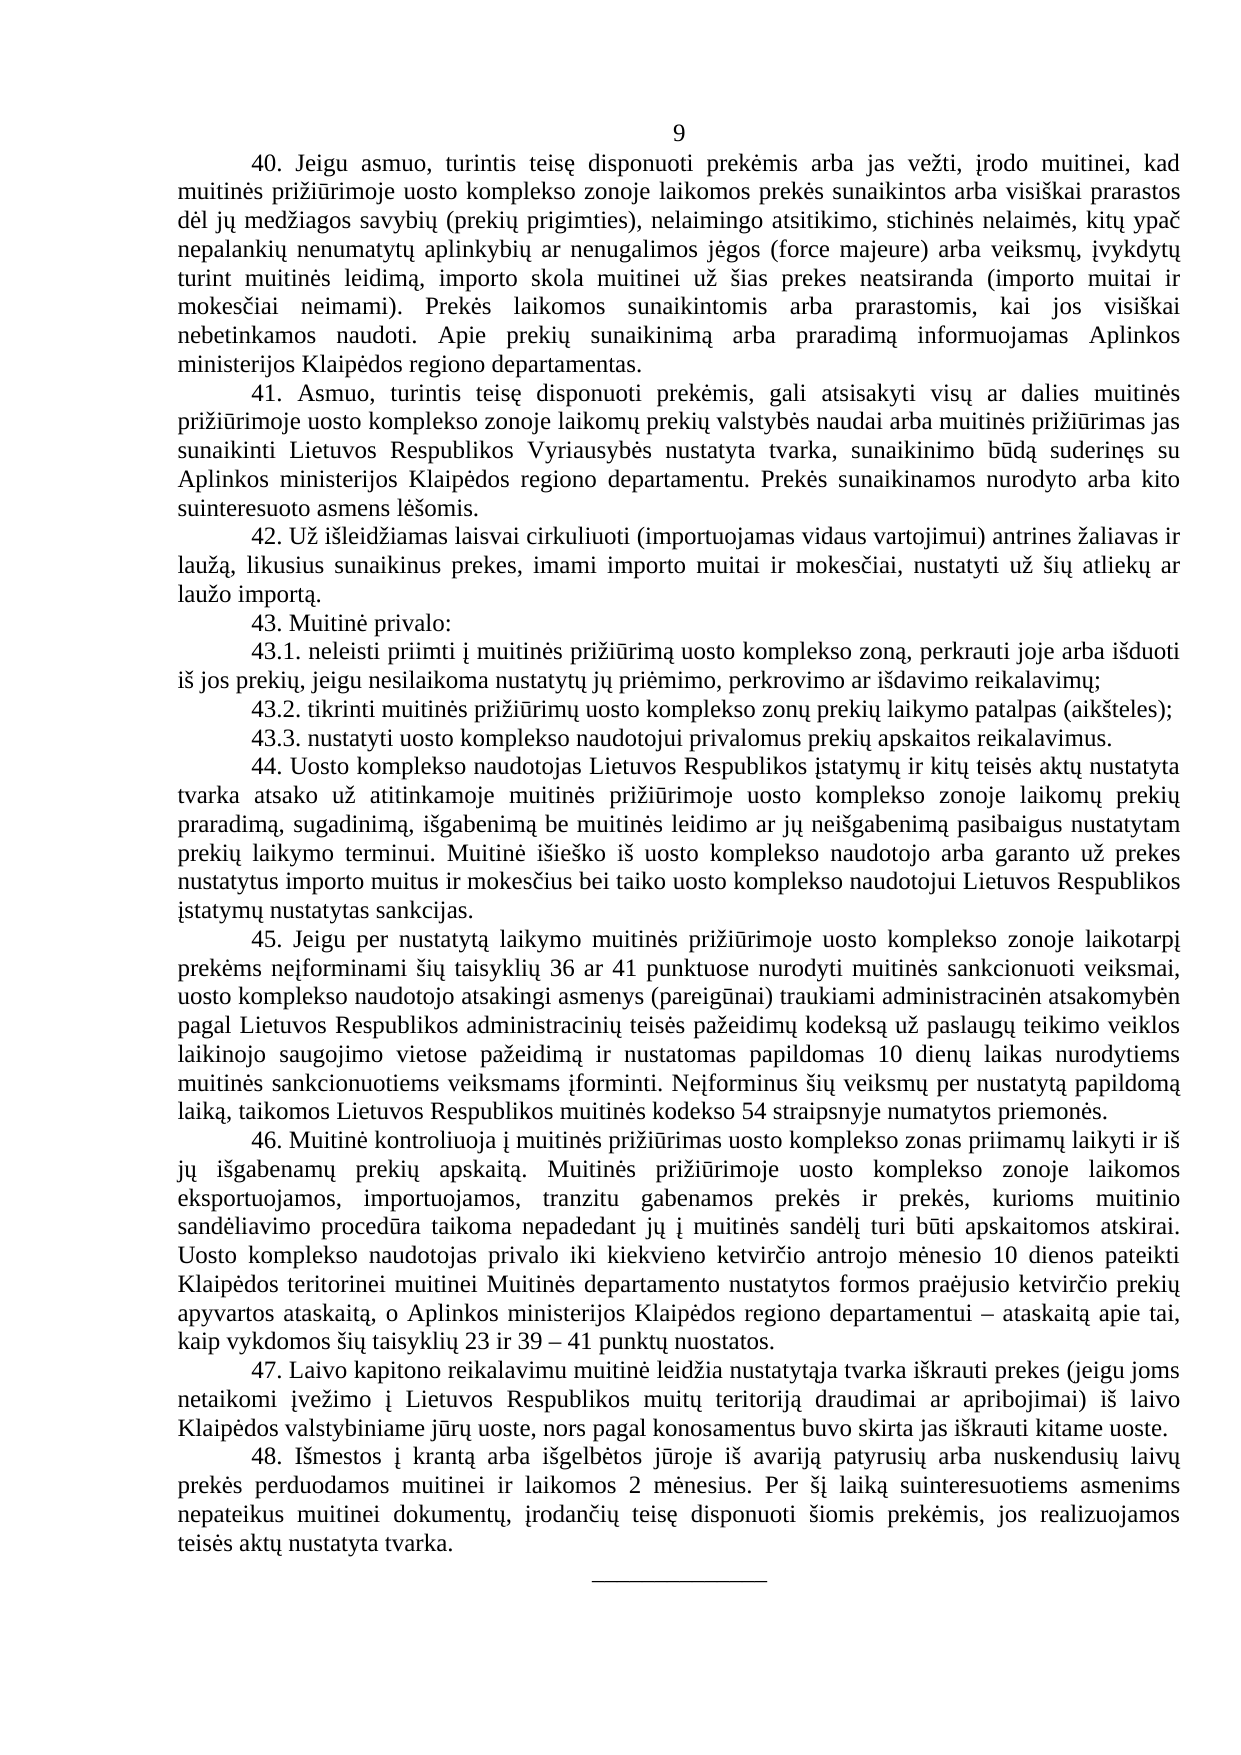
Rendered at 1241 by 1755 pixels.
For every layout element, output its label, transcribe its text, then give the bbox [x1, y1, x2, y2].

text 43.3. nustatyti uosto komplekso naudotojui privalomus prekių apskaitos reikalavimus. [177, 723, 1181, 751]
text 40. Jeigu asmuo, turintis teisę disponuoti prekėmis arba jas vežti, įrodo muitinei, kad muitinės prižiūrimoje uosto komplekso zonoje laikomos prekės sunaikintos arba visiškai prarastos dėl jų medžiagos savybių (prekių prigimties), nelaimingo atsitikimo, stichinės nelaimės, kitų ypač nepalankių nenumatytų aplinkybių ar nenugalimos jėgos (force majeure) arba veiksmų, įvykdytų turint muitinės leidimą, importo skola muitinei už šias prekes neatsiranda (importo muitai ir mokesčiai neimami). Prekės laikomos sunaikintomis arba prarastomis, kai jos visiškai nebetinkamos naudoti. Apie prekių sunaikinimą arba praradimą informuojamas Aplinkos ministerijos Klaipėdos regiono departamentas. [177, 148, 1181, 378]
text 46. Muitinė kontroliuoja į muitinės prižiūrimas uosto komplekso zonas priimamų laikyti ir iš jų išgabenamų prekių apskaitą. Muitinės prižiūrimoje uosto komplekso zonoje laikomos eksportuojamos, importuojamos, tranzitu gabenamos prekės ir prekės, kurioms muitinio sandėliavimo procedūra taikoma nepadedant jų į muitinės sandėlį turi būti apskaitomos atskirai. Uosto komplekso naudotojas privalo iki kiekvieno ketvirčio antrojo mėnesio 10 dienos pateikti Klaipėdos teritorinei muitinei Muitinės departamento nustatytos formos praėjusio ketvirčio prekių apyvartos ataskaitą, o Aplinkos ministerijos Klaipėdos regiono departamentui – ataskaitą apie tai, kaip vykdomos šių taisyklių 23 ir 39 – 41 punktų nuostatos. [177, 1125, 1181, 1355]
text 43.2. tikrinti muitinės prižiūrimų uosto komplekso zonų prekių laikymo patalpas (aikšteles); [177, 694, 1181, 723]
text 43.1. neleisti priimti į muitinės prižiūrimą uosto komplekso zoną, perkrauti joje arba išduoti iš jos prekių, jeigu nesilaikoma nustatytų jų priėmimo, perkrovimo ar išdavimo reikalavimų; [177, 636, 1181, 694]
text ______________ [177, 1556, 1181, 1585]
text 48. Išmestos į krantą arba išgelbėtos jūroje iš avariją patyrusių arba nuskendusių laivų prekės perduodamos muitinei ir laikomos 2 mėnesius. Per šį laiką suinteresuotiems asmenims nepateikus muitinei dokumentų, įrodančių teisę disponuoti šiomis prekėmis, jos realizuojamos teisės aktų nustatyta tvarka. [177, 1441, 1181, 1556]
text 42. Už išleidžiamas laisvai cirkuliuoti (importuojamas vidaus vartojimui) antrines žaliavas ir laužą, likusius sunaikinus prekes, imami importo muitai ir mokesčiai, nustatyti už šių atliekų ar laužo importą. [177, 521, 1181, 608]
text 47. Laivo kapitono reikalavimu muitinė leidžia nustatytąja tvarka iškrauti prekes (jeigu joms netaikomi įvežimo į Lietuvos Respublikos muitų teritoriją draudimai ar apribojimai) iš laivo Klaipėdos valstybiniame jūrų uoste, nors pagal konosamentus buvo skirta jas iškrauti kitame uoste. [177, 1355, 1181, 1441]
text 43. Muitinė privalo: [177, 608, 1181, 636]
text 44. Uosto komplekso naudotojas Lietuvos Respublikos įstatymų ir kitų teisės aktų nustatyta tvarka atsako už atitinkamoje muitinės prižiūrimoje uosto komplekso zonoje laikomų prekių praradimą, sugadinimą, išgabenimą be muitinės leidimo ar jų neišgabenimą pasibaigus nustatytam prekių laikymo terminui. Muitinė išieško iš uosto komplekso naudotojo arba garanto už prekes nustatytus importo muitus ir mokesčius bei taiko uosto komplekso naudotojui Lietuvos Respublikos įstatymų nustatytas sankcijas. [177, 751, 1181, 924]
text 45. Jeigu per nustatytą laikymo muitinės prižiūrimoje uosto komplekso zonoje laikotarpį prekėms neįforminami šių taisyklių 36 ar 41 punktuose nurodyti muitinės sankcionuoti veiksmai, uosto komplekso naudotojo atsakingi asmenys (pareigūnai) traukiami administracinėn atsakomybėn pagal Lietuvos Respublikos administracinių teisės pažeidimų kodeksą už paslaugų teikimo veiklos laikinojo saugojimo vietose pažeidimą ir nustatomas papildomas 10 dienų laikas nurodytiems muitinės sankcionuotiems veiksmams įforminti. Neįforminus šių veiksmų per nustatytą papildomą laiką, taikomos Lietuvos Respublikos muitinės kodekso 54 straipsnyje numatytos priemonės. [177, 924, 1181, 1125]
text 41. Asmuo, turintis teisę disponuoti prekėmis, gali atsisakyti visų ar dalies muitinės prižiūrimoje uosto komplekso zonoje laikomų prekių valstybės naudai arba muitinės prižiūrimas jas sunaikinti Lietuvos Respublikos Vyriausybės nustatyta tvarka, sunaikinimo būdą suderinęs su Aplinkos ministerijos Klaipėdos regiono departamentu. Prekės sunaikinamos nurodyto arba kito suinteresuoto asmens lėšomis. [177, 378, 1181, 521]
